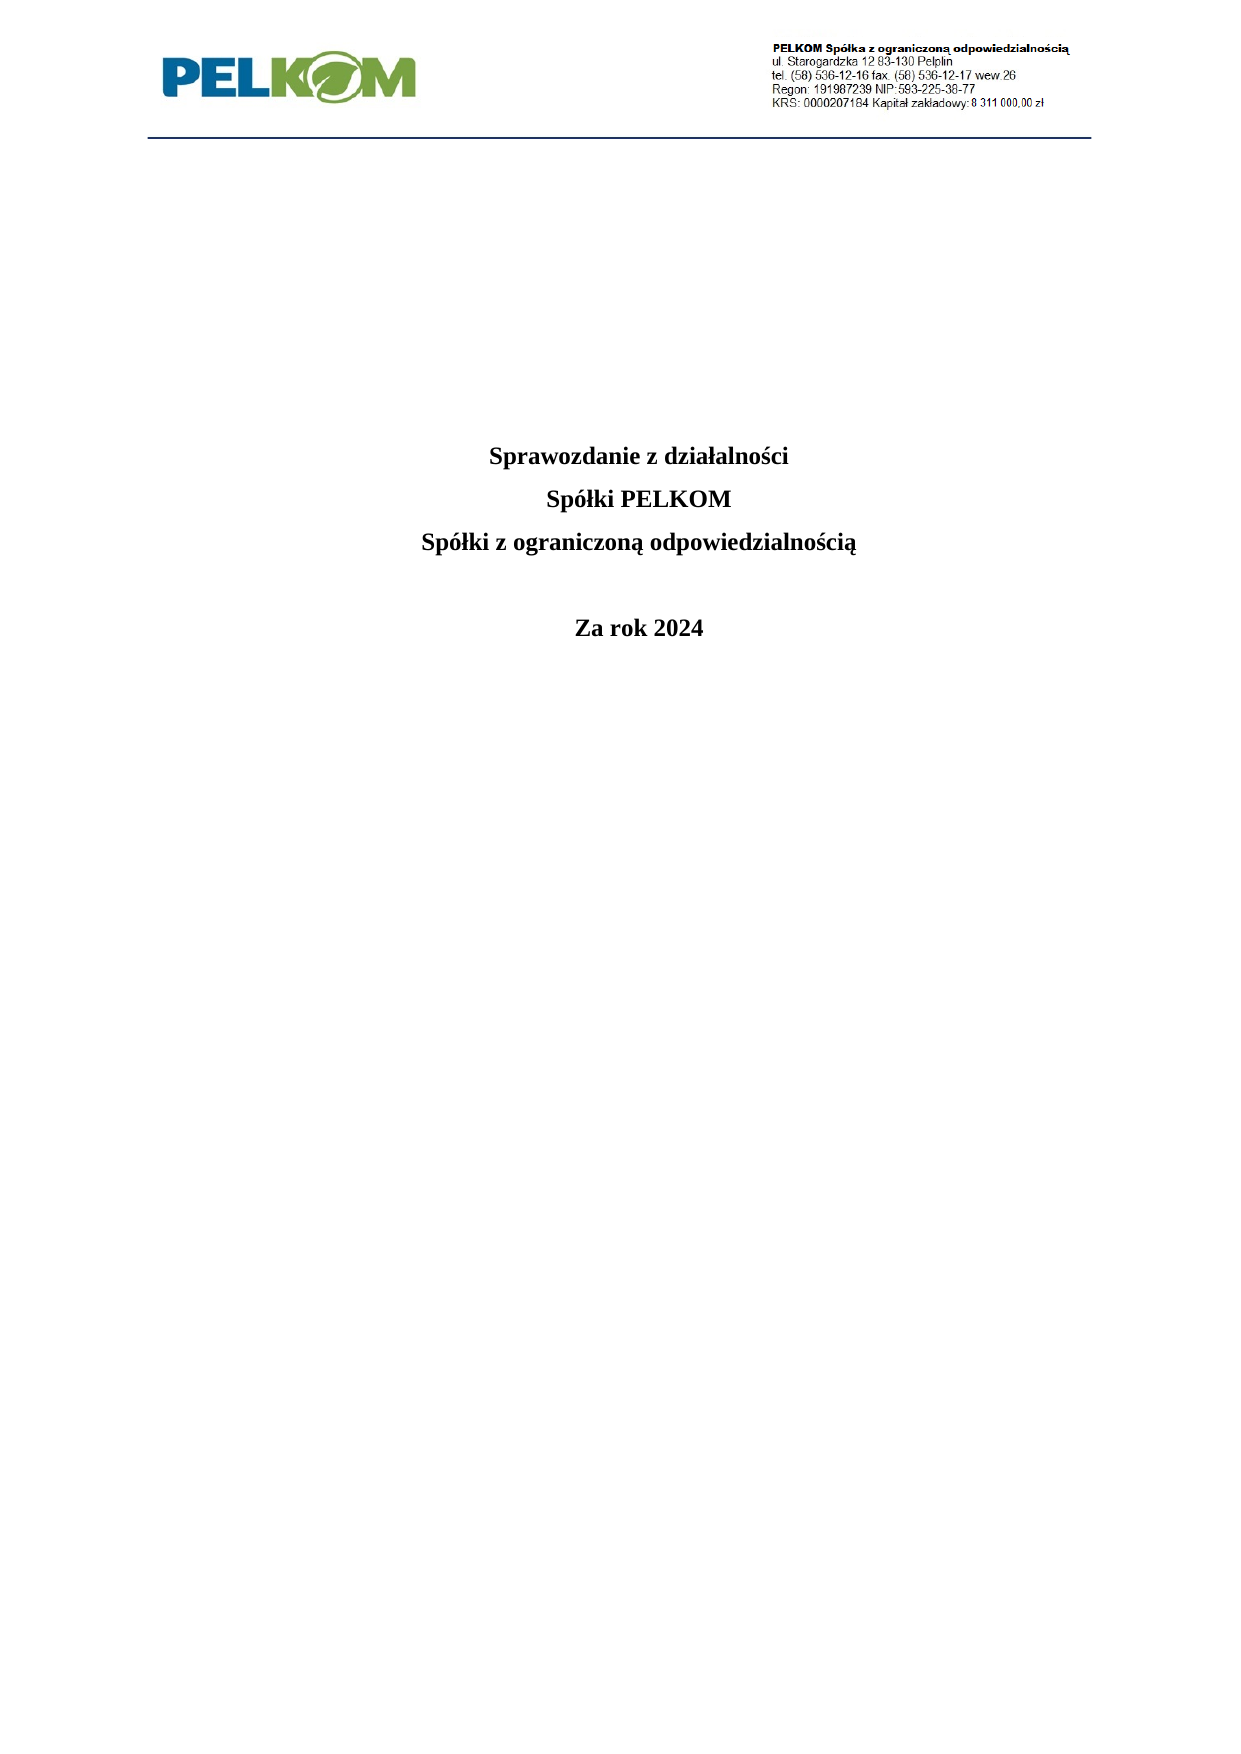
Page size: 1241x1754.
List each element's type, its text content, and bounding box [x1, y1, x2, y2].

text Spółki z ograniczoną odpowiedzialnością [185, 527, 1092, 556]
text Sprawozdanie z działalności [185, 441, 1092, 469]
text Za rok 2024 [185, 613, 1092, 642]
text Spółki PELKOM [185, 484, 1092, 513]
